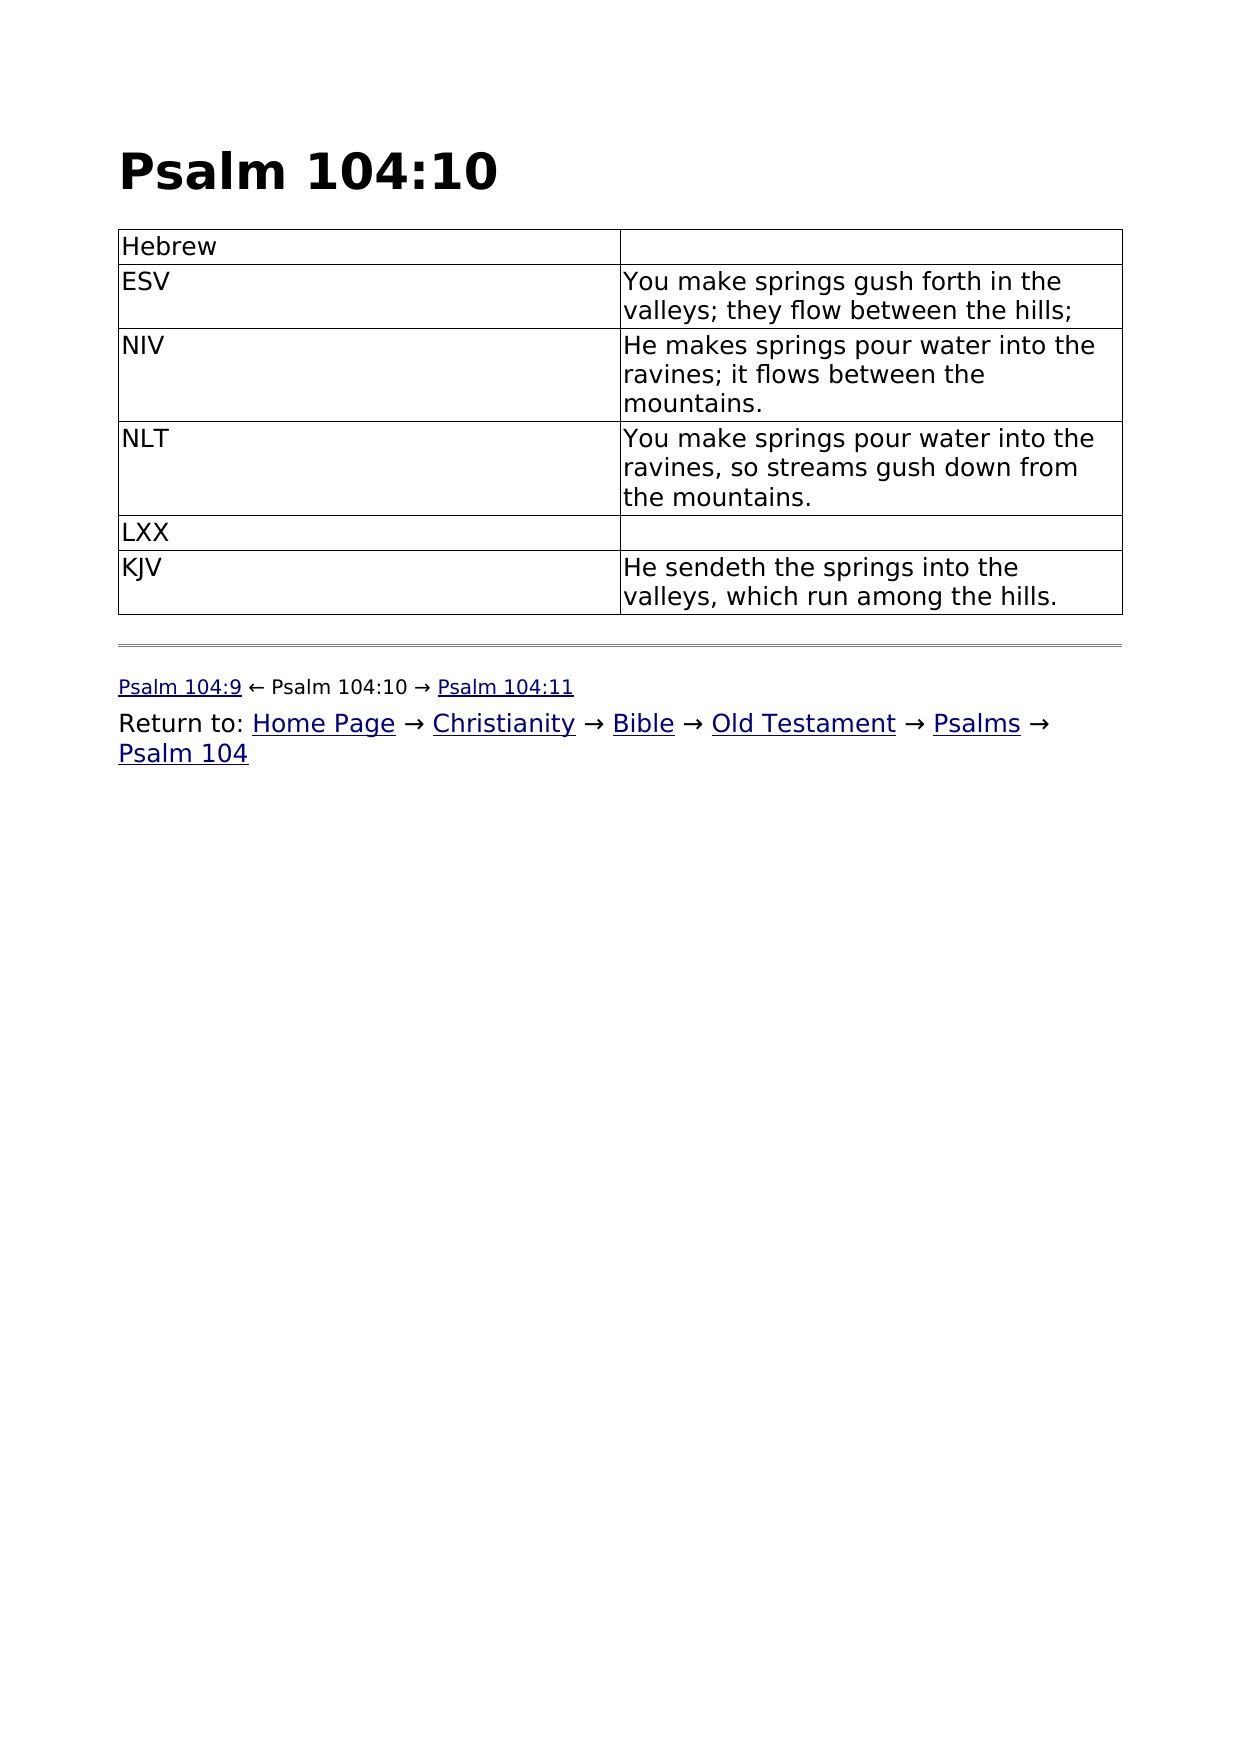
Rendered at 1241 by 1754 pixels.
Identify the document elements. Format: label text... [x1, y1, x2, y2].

table_cell KJV [119, 551, 620, 614]
table_cell He makes springs pour water into the ravines; it flows between the mountains. [621, 329, 1122, 421]
text Return to: Home Page → Christianity → Bible → Old Testament → Psalms → Psalm 104 [118, 709, 1122, 768]
table_cell ESV [119, 265, 620, 328]
table_cell NIV [119, 329, 620, 421]
table_cell You make springs pour water into the ravines, so streams gush down from the mountains. [621, 422, 1122, 515]
table_cell LXX [119, 516, 620, 550]
table_cell [621, 516, 1122, 550]
text Psalm 104:9 ← Psalm 104:10 → Psalm 104:11 [118, 676, 1122, 709]
table_cell NLT [119, 422, 620, 515]
table_header Hebrew [119, 230, 620, 264]
subtitle Psalm 104:10 [118, 143, 1122, 201]
table_cell He sendeth the springs into the valleys, which run among the hills. [621, 551, 1122, 614]
table_cell You make springs gush forth in the valleys; they flow between the hills; [621, 265, 1122, 328]
table_header [621, 230, 1122, 264]
